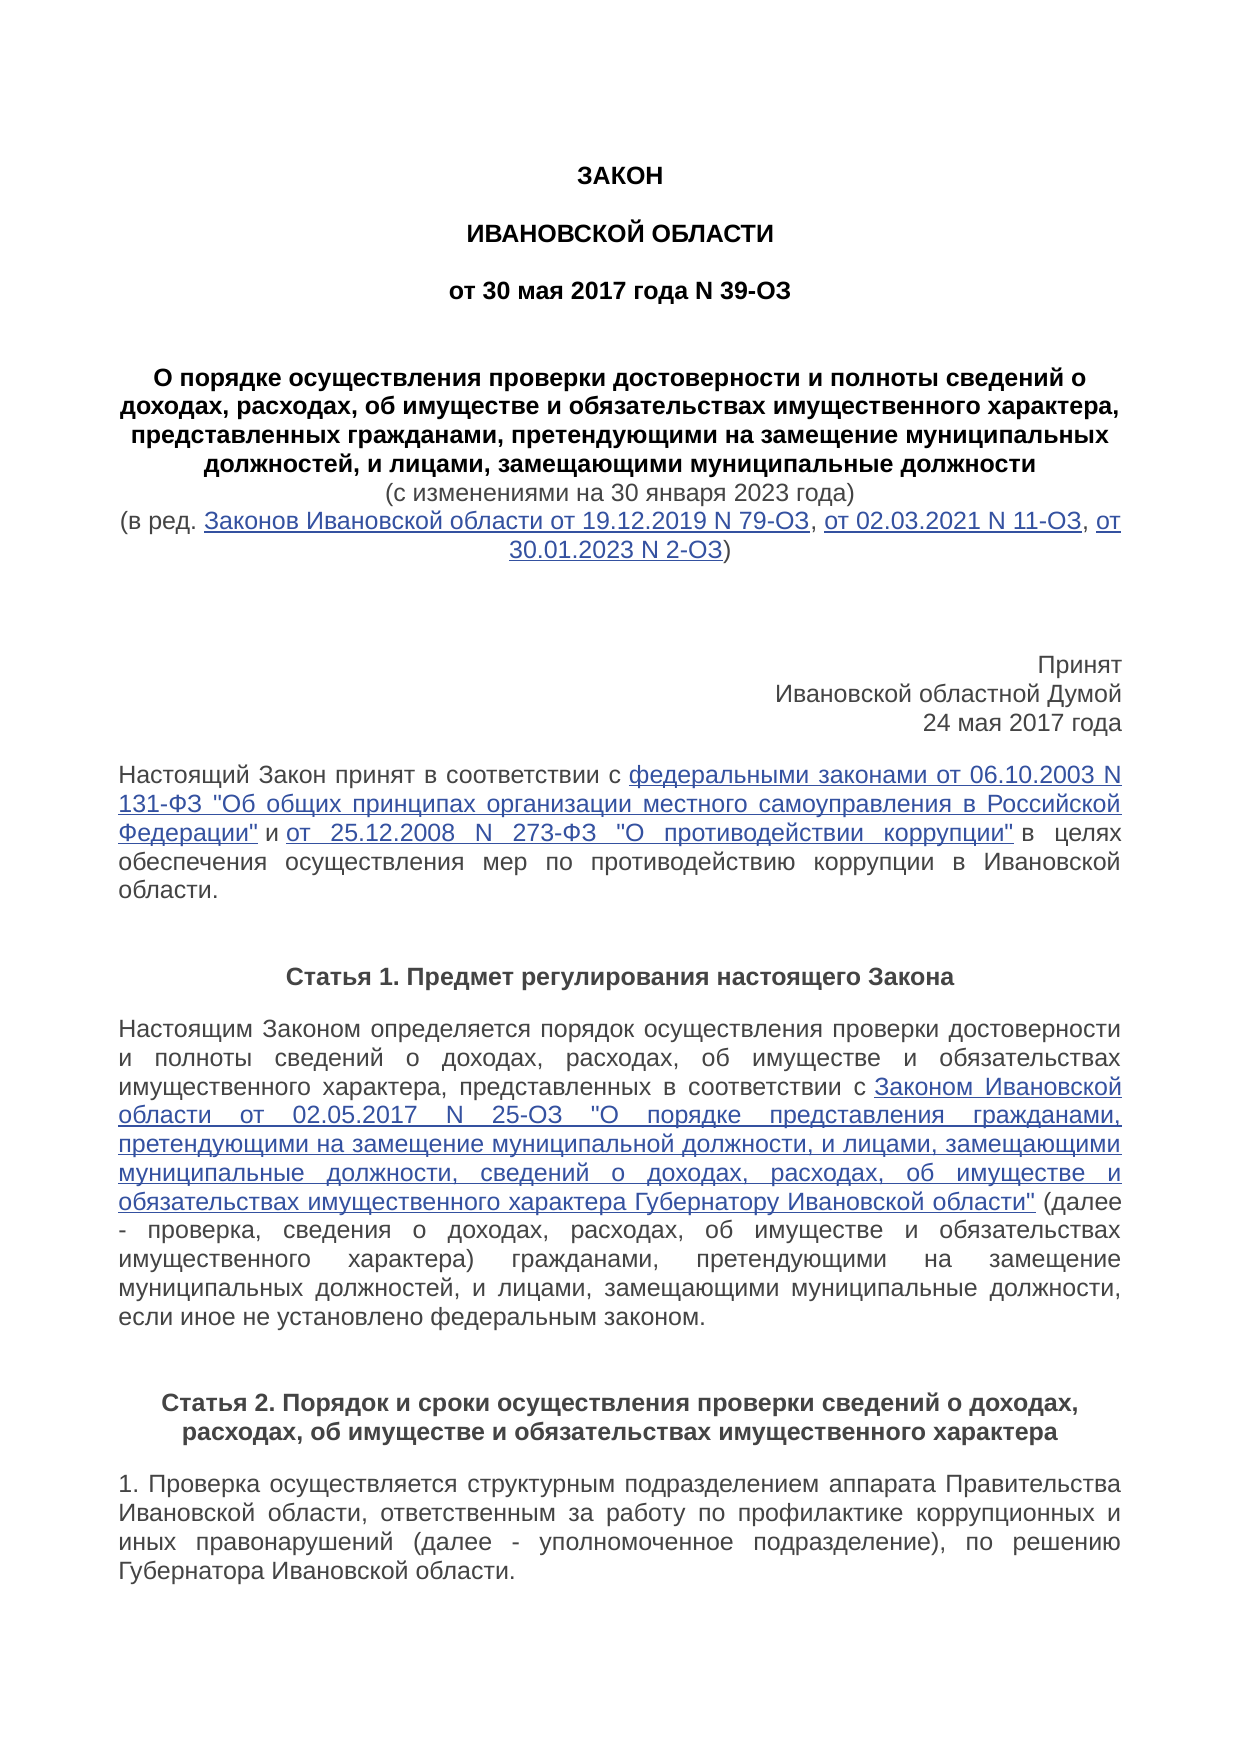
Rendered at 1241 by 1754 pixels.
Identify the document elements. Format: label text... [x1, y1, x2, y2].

text Принят Ивановской областной Думой 24 мая 2017 года [118, 564, 1122, 736]
text муниципальные должности, сведений о доходах, расходах, об имуществе и [118, 1155, 1122, 1183]
text претендующими на замещение муниципальной должности, и лицами, замещающими [118, 1127, 1122, 1154]
subtitle Статья 1. Предмет регулирования настоящего Закона [118, 904, 1122, 990]
text (в ред. Законов Ивановской области от 19.12.2019 N 79-ОЗ, от 02.03.2021 N 11-ОЗ, от 30.01.2023 N 2-ОЗ) [118, 506, 1122, 564]
subtitle ЗАКОН ИВАНОВСКОЙ ОБЛАСТИ от 30 мая 2017 года N 39-ОЗ О порядке осуществления проверки достоверности и полноты сведений о доходах, расходах, об имуществе и обязательствах имущественного характера, представленных гражданами, претендующими на замещение муниципальных должностей, и лицами, замещающими муниципальные должности [118, 161, 1122, 477]
text (с изменениями на 30 января 2023 года) [118, 477, 1122, 506]
text 1. Проверка осуществляется структурным подразделением аппарата Правительства Ивановской области, ответственным за работу по профилактике коррупционных и иных правонарушений (далее - уполномоченное подразделение), по решению Губернатора Ивановской области. [118, 1469, 1122, 1584]
text Настоящий Закон принят в соответствии с федеральными законами от 06.10.2003 N 131-ФЗ "Об общих принципах организации местного самоуправления в Российской [118, 760, 1122, 814]
text Федерации" и от 25.12.2008 N 273-ФЗ "О противодействии коррупции" в целях обеспечения осуществления мер по противодействию коррупции в Ивановской области. [118, 815, 1122, 904]
text обязательствах имущественного характера Губернатору Ивановской области" (далее - проверка, сведения о доходах, расходах, об имуществе и обязательствах имущественного характера) гражданами, претендующими на замещение муниципальных должностей, и лицами, замещающими муниципальные должности, если иное не установлено федеральным законом. [118, 1184, 1122, 1330]
text Настоящим Законом определяется порядок осуществления проверки достоверности и полноты сведений о доходах, расходах, об имуществе и обязательствах имущественного характера, представленных в соответствии с Законом Ивановской области от 02.05.2017 N 25-ОЗ "О порядке представления гражданами, [118, 1014, 1122, 1125]
subtitle Статья 2. Порядок и сроки осуществления проверки сведений о доходах, расходах, об имуществе и обязательствах имущественного характера [118, 1330, 1122, 1445]
